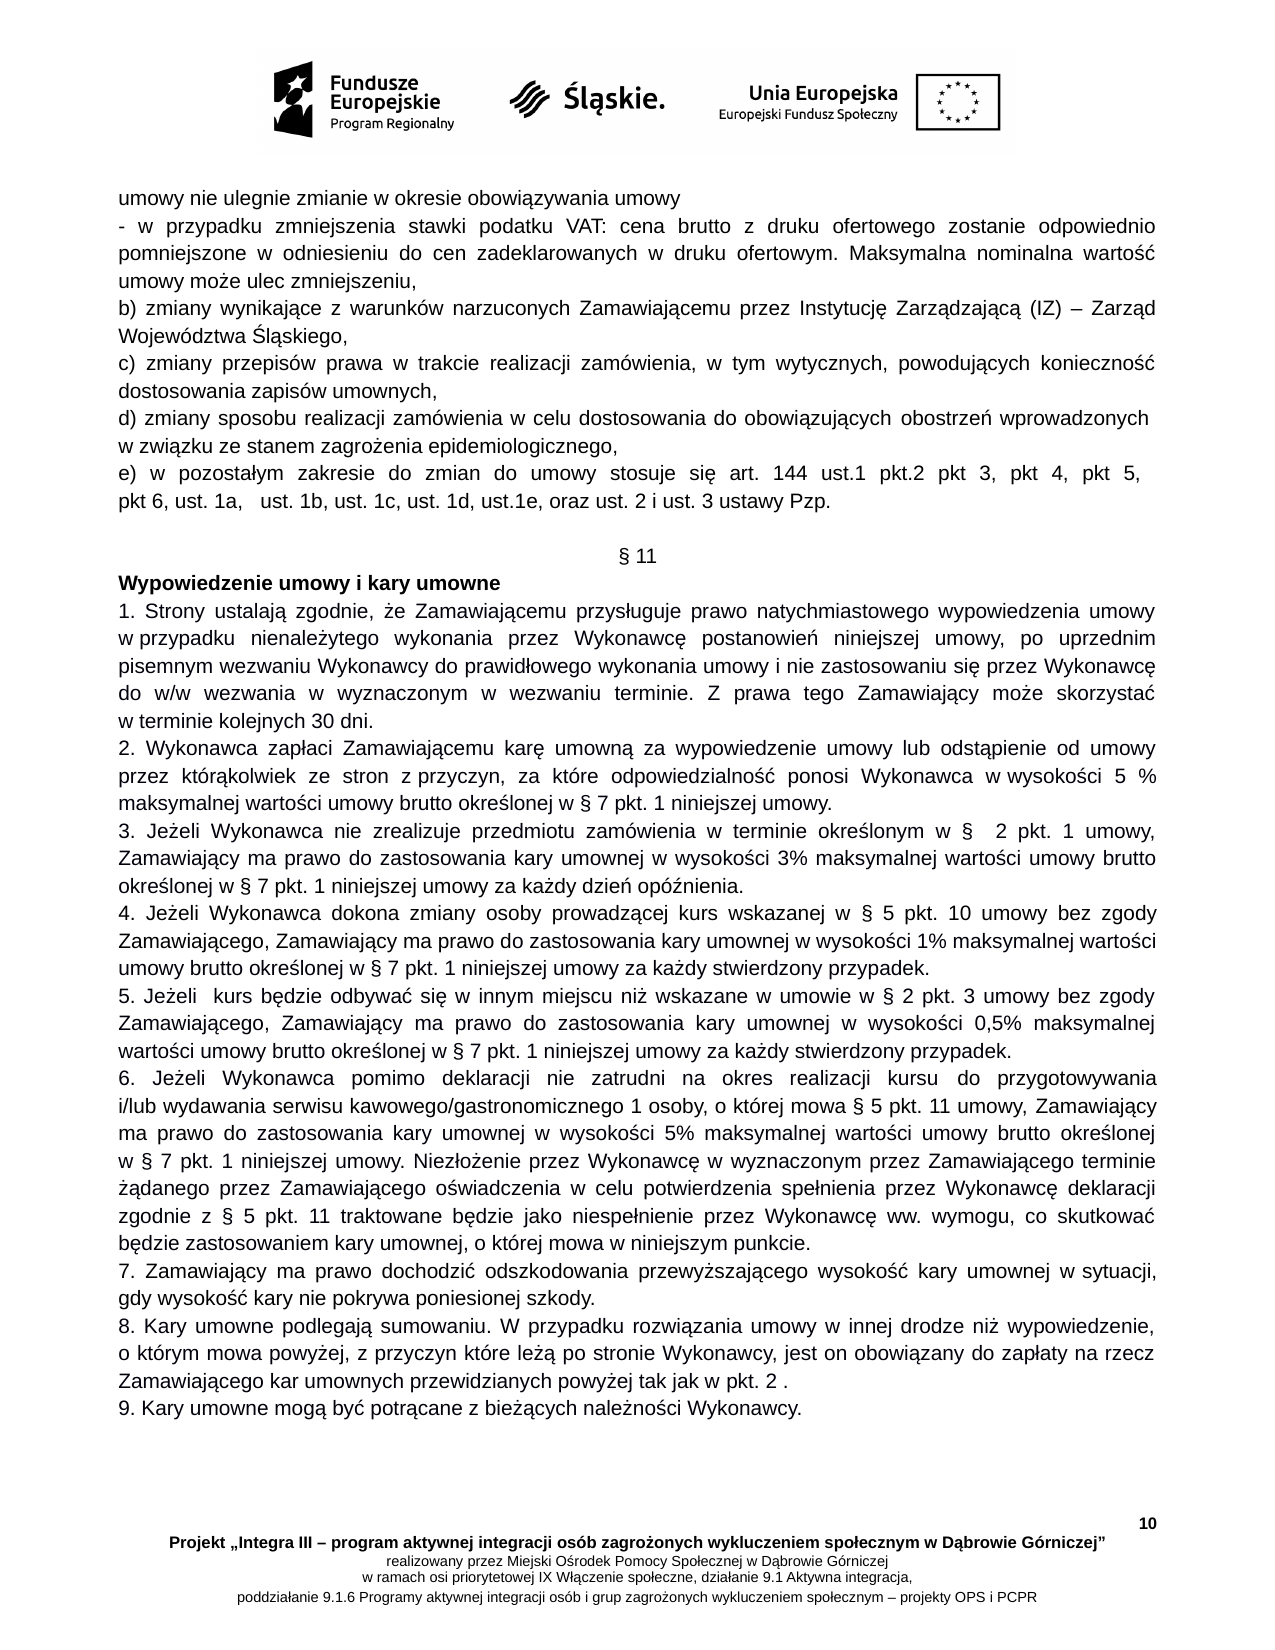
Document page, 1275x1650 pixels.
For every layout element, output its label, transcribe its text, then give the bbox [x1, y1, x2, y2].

text d) zmiany sposobu realizacji zamówienia w celu dostosowania do obowiązujących obostrzeń wprowadzonych w związku ze stanem zagrożenia epidemiologicznego, [118, 406, 1157, 457]
text 6. Jeżeli Wykonawca pomimo deklaracji nie zatrudni na okres realizacji kursu do przygotowywania i/lub wydawania serwisu kawowego/gastronomicznego 1 osoby, o której mowa § 5 pkt. 11 umowy, Zamawiający ma prawo do zastosowania kary umownej w wysokości 5% maksymalnej wartości umowy brutto określonej w § 7 pkt. 1 niniejszej umowy. Niezłożenie przez Wykonawcę w wyznaczonym przez Zamawiającego terminie żądanego przez Zamawiającego oświadczenia w celu potwierdzenia spełnienia przez Wykonawcę deklaracji zgodnie z § 5 pkt. 11 traktowane będzie jako niespełnienie przez Wykonawcę ww. wymogu, co skutkować będzie zastosowaniem kary umownej, o której mowa w niniejszym punkcie. [118, 1066, 1157, 1255]
text 3. Jeżeli Wykonawca nie zrealizuje przedmiotu zamówienia w terminie określonym w § 2 pkt. 1 umowy, Zamawiający ma prawo do zastosowania kary umownej w wysokości 3% maksymalnej wartości umowy brutto określonej w § 7 pkt. 1 niniejszej umowy za każdy dzień opóźnienia. [118, 818, 1157, 897]
text b) zmiany wynikające z warunków narzuconych Zamawiającemu przez Instytucję Zarządzającą (IZ) – Zarząd Województwa Śląskiego, [118, 296, 1157, 347]
text Wypowiedzenie umowy i kary umowne [118, 571, 1157, 595]
text - w przypadku zmniejszenia stawki podatku VAT: cena brutto z druku ofertowego zostanie odpowiednio pomniejszone w odniesieniu do cen zadeklarowanych w druku ofertowym. Maksymalna nominalna wartość umowy może ulec zmniejszeniu, [118, 213, 1157, 292]
text umowy nie ulegnie zmianie w okresie obowiązywania umowy [118, 186, 1157, 210]
text 7. Zamawiający ma prawo dochodzić odszkodowania przewyższającego wysokość kary umownej w sytuacji, gdy wysokość kary nie pokrywa poniesionej szkody. [118, 1258, 1157, 1310]
text § 11 [118, 543, 1157, 567]
text c) zmiany przepisów prawa w trakcie realizacji zamówienia, w tym wytycznych, powodujących konieczność dostosowania zapisów umownych, [118, 351, 1157, 402]
text 9. Kary umowne mogą być potrącane z bieżących należności Wykonawcy. [118, 1396, 1157, 1420]
text 4. Jeżeli Wykonawca dokona zmiany osoby prowadzącej kurs wskazanej w § 5 pkt. 10 umowy bez zgody Zamawiającego, Zamawiający ma prawo do zastosowania kary umownej w wysokości 1% maksymalnej wartości umowy brutto określonej w § 7 pkt. 1 niniejszej umowy za każdy stwierdzony przypadek. [118, 901, 1157, 980]
text 1. Strony ustalają zgodnie, że Zamawiającemu przysługuje prawo natychmiastowego wypowiedzenia umowy w przypadku nienależytego wykonania przez Wykonawcę postanowień niniejszej umowy, po uprzednim pisemnym wezwaniu Wykonawcy do prawidłowego wykonania umowy i nie zastosowaniu się przez Wykonawcę do w/w wezwania w wyznaczonym w wezwaniu terminie. Z prawa tego Zamawiający może skorzystać w terminie kolejnych 30 dni. [118, 598, 1157, 732]
text 8. Kary umowne podlegają sumowaniu. W przypadku rozwiązania umowy w innej drodze niż wypowiedzenie, o którym mowa powyżej, z przyczyn które leżą po stronie Wykonawcy, jest on obowiązany do zapłaty na rzecz Zamawiającego kar umownych przewidzianych powyżej tak jak w pkt. 2 . [118, 1313, 1157, 1392]
text e) w pozostałym zakresie do zmian do umowy stosuje się art. 144 ust.1 pkt.2 pkt 3, pkt 4, pkt 5, pkt 6, ust. 1a, ust. 1b, ust. 1c, ust. 1d, ust.1e, oraz ust. 2 i ust. 3 ustawy Pzp. [118, 461, 1157, 512]
text 2. Wykonawca zapłaci Zamawiającemu karę umowną za wypowiedzenie umowy lub odstąpienie od umowy przez którąkolwiek ze stron z przyczyn, za które odpowiedzialność ponosi Wykonawca w wysokości 5 % maksymalnej wartości umowy brutto określonej w § 7 pkt. 1 niniejszej umowy. [118, 736, 1157, 815]
text 5. Jeżeli kurs będzie odbywać się w innym miejscu niż wskazane w umowie w § 2 pkt. 3 umowy bez zgody Zamawiającego, Zamawiający ma prawo do zastosowania kary umownej w wysokości 0,5% maksymalnej wartości umowy brutto określonej w § 7 pkt. 1 niniejszej umowy za każdy stwierdzony przypadek. [118, 983, 1157, 1062]
